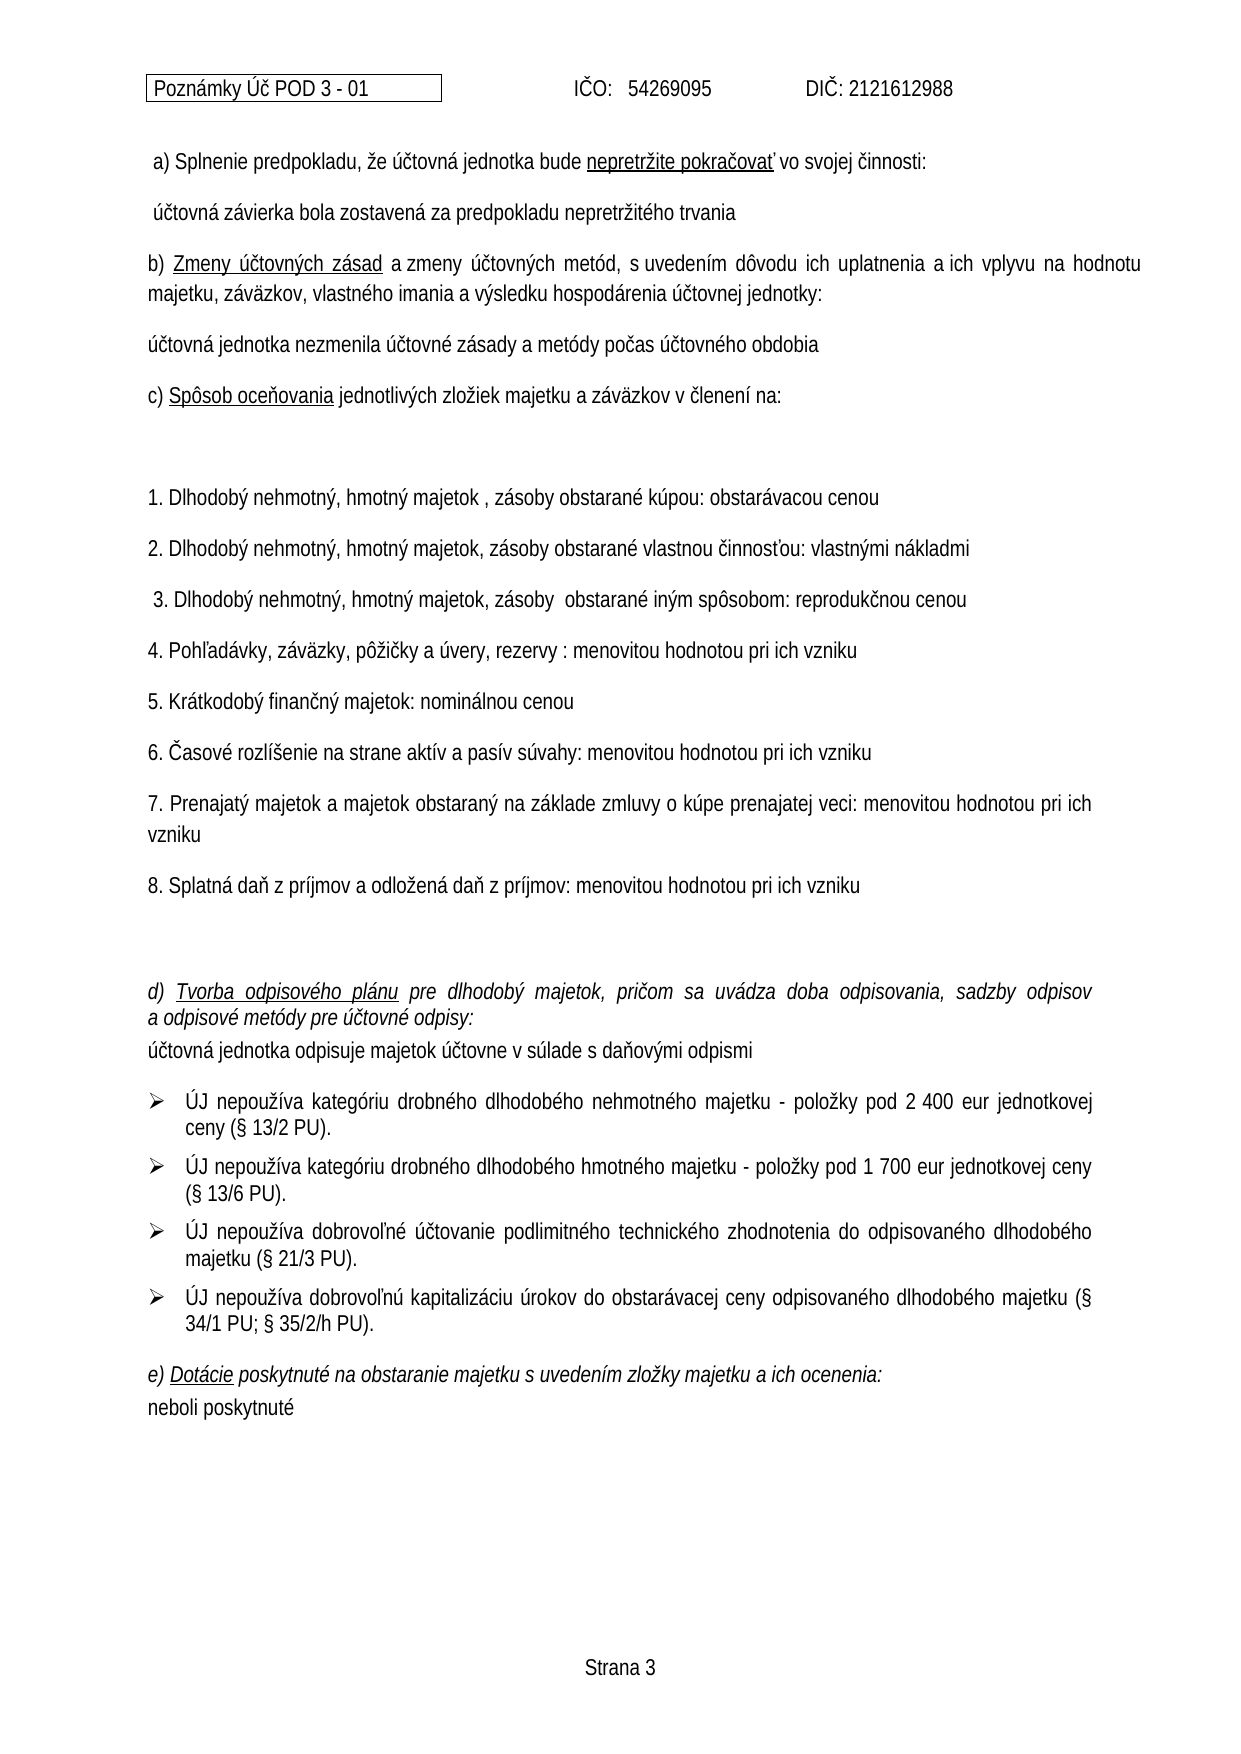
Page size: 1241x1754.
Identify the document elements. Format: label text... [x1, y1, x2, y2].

text 7. Prenajatý majetok a majetok obstaraný na základe zmluvy o kúpe prenajatej veci: menovitou hodnotou pri ich vzniku [148, 790, 1092, 847]
list ÚJ nepoužíva dobrovoľné účtovanie podlimitného technického zhodnotenia do odpisovaného dlhodobého majetku (§ 21/3 PU). [148, 1218, 1092, 1271]
text účtovná závierka bola zostavená za predpokladu nepretržitého trvania [148, 199, 1141, 225]
text 4. Pohľadávky, záväzky, pôžičky a úvery, rezervy : menovitou hodnotou pri ich vzniku [148, 637, 1092, 664]
text 3. Dlhodobý nehmotný, hmotný majetok, zásoby obstarané iným spôsobom: reprodukčnou cenou [148, 586, 1092, 613]
text 5. Krátkodobý finančný majetok: nominálnou cenou [148, 688, 1092, 715]
text 8. Splatná daň z príjmov a odložená daň z príjmov: menovitou hodnotou pri ich vzniku [148, 872, 1092, 898]
list ÚJ nepoužíva kategóriu drobného dlhodobého hmotného majetku - položky pod 1 700 eur jednotkovej ceny (§ 13/6 PU). [148, 1153, 1092, 1206]
list ÚJ nepoužíva dobrovoľnú kapitalizáciu úrokov do obstarávacej ceny odpisovaného dlhodobého majetku (§ 34/1 PU; § 35/2/h PU). [148, 1283, 1092, 1336]
subtitle d) Tvorba odpisového plánu pre dlhodobý majetok, pričom sa uvádza doba odpisovania, sadzby odpisov a odpisové metódy pre účtovné odpisy: [148, 978, 1092, 1031]
text účtovná jednotka nezmenila účtovné zásady a metódy počas účtovného obdobia [148, 331, 1141, 357]
text 1. Dlhodobý nehmotný, hmotný majetok , zásoby obstarané kúpou: obstarávacou cenou [148, 484, 1092, 511]
text 6. Časové rozlíšenie na strane aktív a pasív súvahy: menovitou hodnotou pri ich vzniku [148, 739, 1092, 766]
text c) Spôsob oceňovania jednotlivých zložiek majetku a záväzkov v členení na: [148, 382, 1141, 408]
text a) Splnenie predpokladu, že účtovná jednotka bude nepretržite pokračovať vo svojej činnosti: [148, 148, 1141, 174]
subtitle e) Dotácie poskytnuté na obstaranie majetku s uvedením zložky majetku a ich ocenenia: [148, 1361, 1092, 1388]
text neboli poskytnuté [148, 1394, 1141, 1420]
text 2. Dlhodobý nehmotný, hmotný majetok, zásoby obstarané vlastnou činnosťou: vlastnými nákladmi [148, 535, 1092, 562]
text b) Zmeny účtovných zásad a zmeny účtovných metód, s uvedením dôvodu ich uplatnenia a ich vplyvu na hodnotu majetku, záväzkov, vlastného imania a výsledku hospodárenia účtovnej jednotky: [148, 250, 1141, 306]
list ÚJ nepoužíva kategóriu drobného dlhodobého nehmotného majetku - položky pod 2 400 eur jednotkovej ceny (§ 13/2 PU). [148, 1088, 1092, 1141]
text účtovná jednotka odpisuje majetok účtovne v súlade s daňovými odpismi [148, 1037, 1092, 1063]
